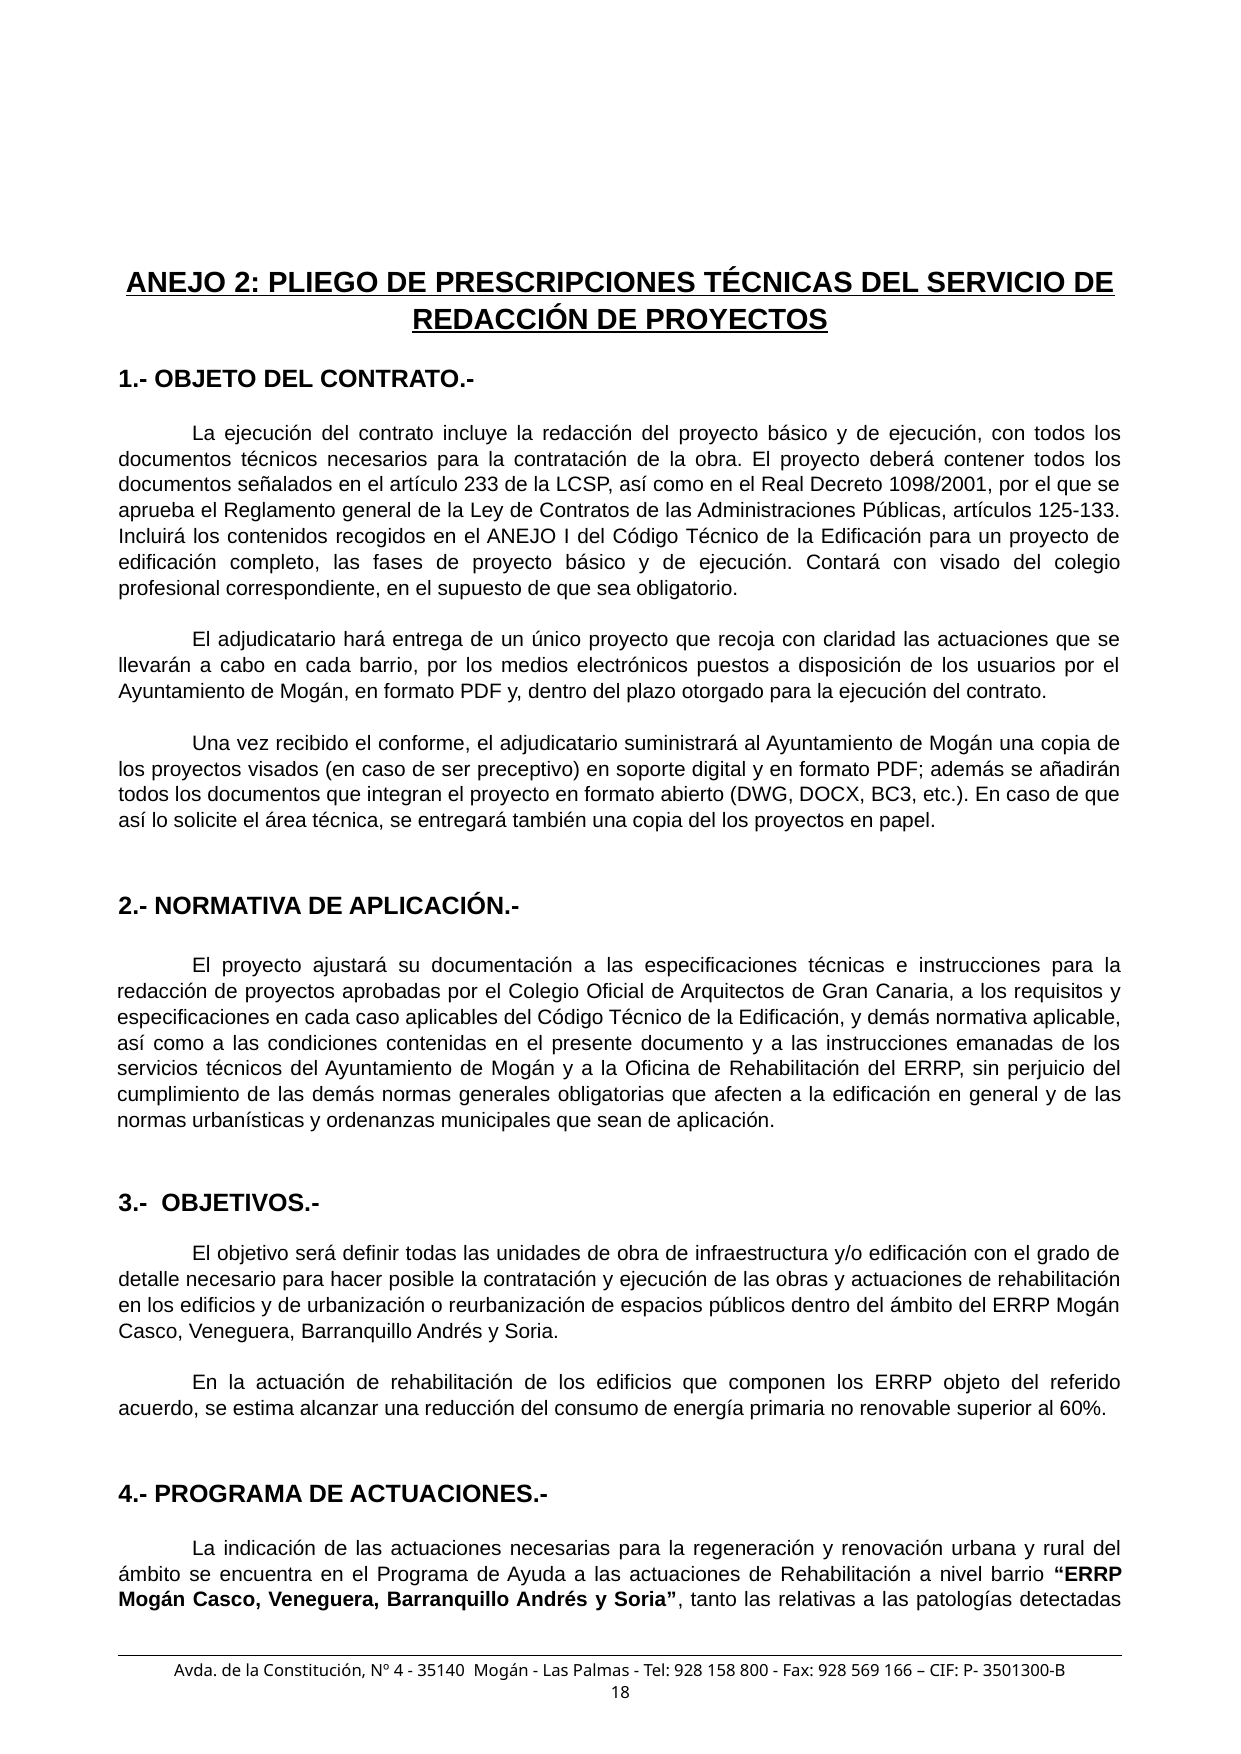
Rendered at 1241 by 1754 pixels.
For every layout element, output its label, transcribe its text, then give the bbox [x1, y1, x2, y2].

text ANEJO 2: PLIEGO DE PRESCRIPCIONES TÉCNICAS DEL SERVICIO DE REDACCIÓN DE PROYECTOS [118, 266, 1122, 335]
text 3.- OBJETIVOS.- [118, 1188, 1122, 1217]
text En la actuación de rehabilitación de los edificios que componen los ERRP objeto del referido acuerdo, se estima alcanzar una reducción del consumo de energía primaria no renovable superior al 60%. [118, 1370, 1122, 1420]
text El objetivo será definir todas las unidades de obra de infraestructura y/o edificación con el grado de detalle necesario para hacer posible la contratación y ejecución de las obras y actuaciones de rehabilitación en los edificios y de urbanización o reurbanización de espacios públicos dentro del ámbito del ERRP Mogán Casco, Veneguera, Barranquillo Andrés y Soria. [118, 1241, 1122, 1342]
text Una vez recibido el conforme, el adjudicatario suministrará al Ayuntamiento de Mogán una copia de los proyectos visados (en caso de ser preceptivo) en soporte digital y en formato PDF; además se añadirán todos los documentos que integran el proyecto en formato abierto (DWG, DOCX, BC3, etc.). En caso de que así lo solicite el área técnica, se entregará también una copia del los proyectos en papel. [118, 731, 1122, 832]
text La ejecución del contrato incluye la redacción del proyecto básico y de ejecución, con todos los documentos técnicos necesarios para la contratación de la obra. El proyecto deberá contener todos los documentos señalados en el artículo 233 de la LCSP, así como en el Real Decreto 1098/2001, por el que se aprueba el Reglamento general de la Ley de Contratos de las Administraciones Públicas, artículos 125-133. Incluirá los contenidos recogidos en el ANEJO I del Código Técnico de la Edificación para un proyecto de edificación completo, las fases de proyecto básico y de ejecución. Contará con visado del colegio profesional correspondiente, en el supuesto de que sea obligatorio. [118, 421, 1122, 599]
text 1.- OBJETO DEL CONTRATO.- [118, 364, 1122, 392]
text 2.- NORMATIVA DE APLICACIÓN.- [118, 891, 1122, 919]
text El proyecto ajustará su documentación a las especificaciones técnicas e instrucciones para la redacción de proyectos aprobadas por el Colegio Oficial de Arquitectos de Gran Canaria, a los requisitos y especificaciones en cada caso aplicables del Código Técnico de la Edificación, y demás normativa aplicable, así como a las condiciones contenidas en el presente documento y a las instrucciones emanadas de los servicios técnicos del Ayuntamiento de Mogán y a la Oficina de Rehabilitación del ERRP, sin perjuicio del cumplimiento de las demás normas generales obligatorias que afecten a la edificación en general y de las normas urbanísticas y ordenanzas municipales que sean de aplicación. [117, 953, 1122, 1132]
text El adjudicatario hará entrega de un único proyecto que recoja con claridad las actuaciones que se llevarán a cabo en cada barrio, por los medios electrónicos puestos a disposición de los usuarios por el Ayuntamiento de Mogán, en formato PDF y, dentro del plazo otorgado para la ejecución del contrato. [118, 627, 1122, 703]
text La indicación de las actuaciones necesarias para la regeneración y renovación urbana y rural del ámbito se encuentra en el Programa de Ayuda a las actuaciones de Rehabilitación a nivel barrio “ERRP Mogán Casco, Veneguera, Barranquillo Andrés y Soria”, tanto las relativas a las patologías detectadas [118, 1536, 1122, 1611]
text 4.- PROGRAMA DE ACTUACIONES.- [118, 1479, 1122, 1507]
